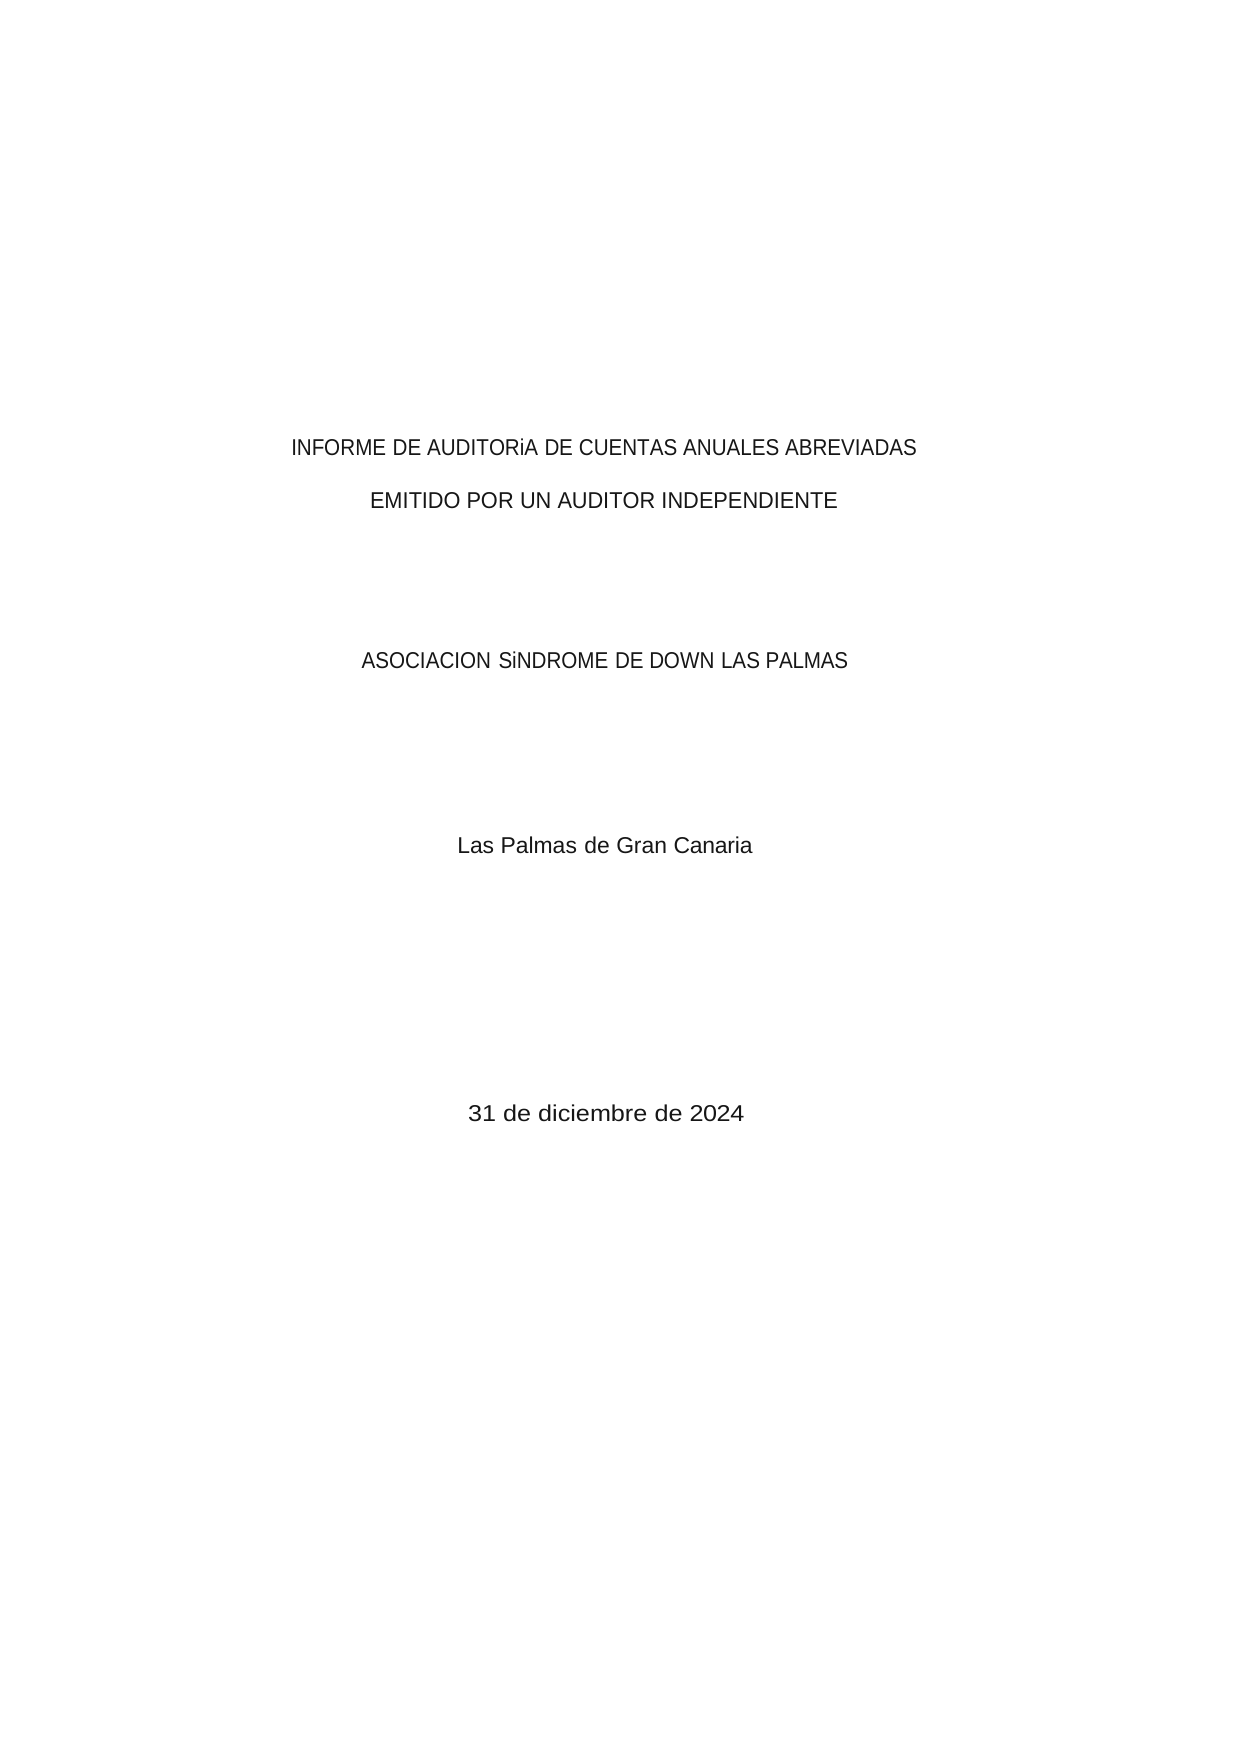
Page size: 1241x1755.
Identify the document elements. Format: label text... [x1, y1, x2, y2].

text 31 de diciembre de 2024 [289, 1100, 923, 1126]
text INFORME DE AUDITORiA DE CUENTAS ANUALES ABREVIADAS EMITIDO POR UN AUDITOR INDEPENDIENTE [289, 434, 918, 513]
text ASOCIACION SiNDROME DE DOWN LAS PALMAS [289, 647, 921, 673]
text Las Palmas de Gran Canaria [289, 832, 920, 859]
